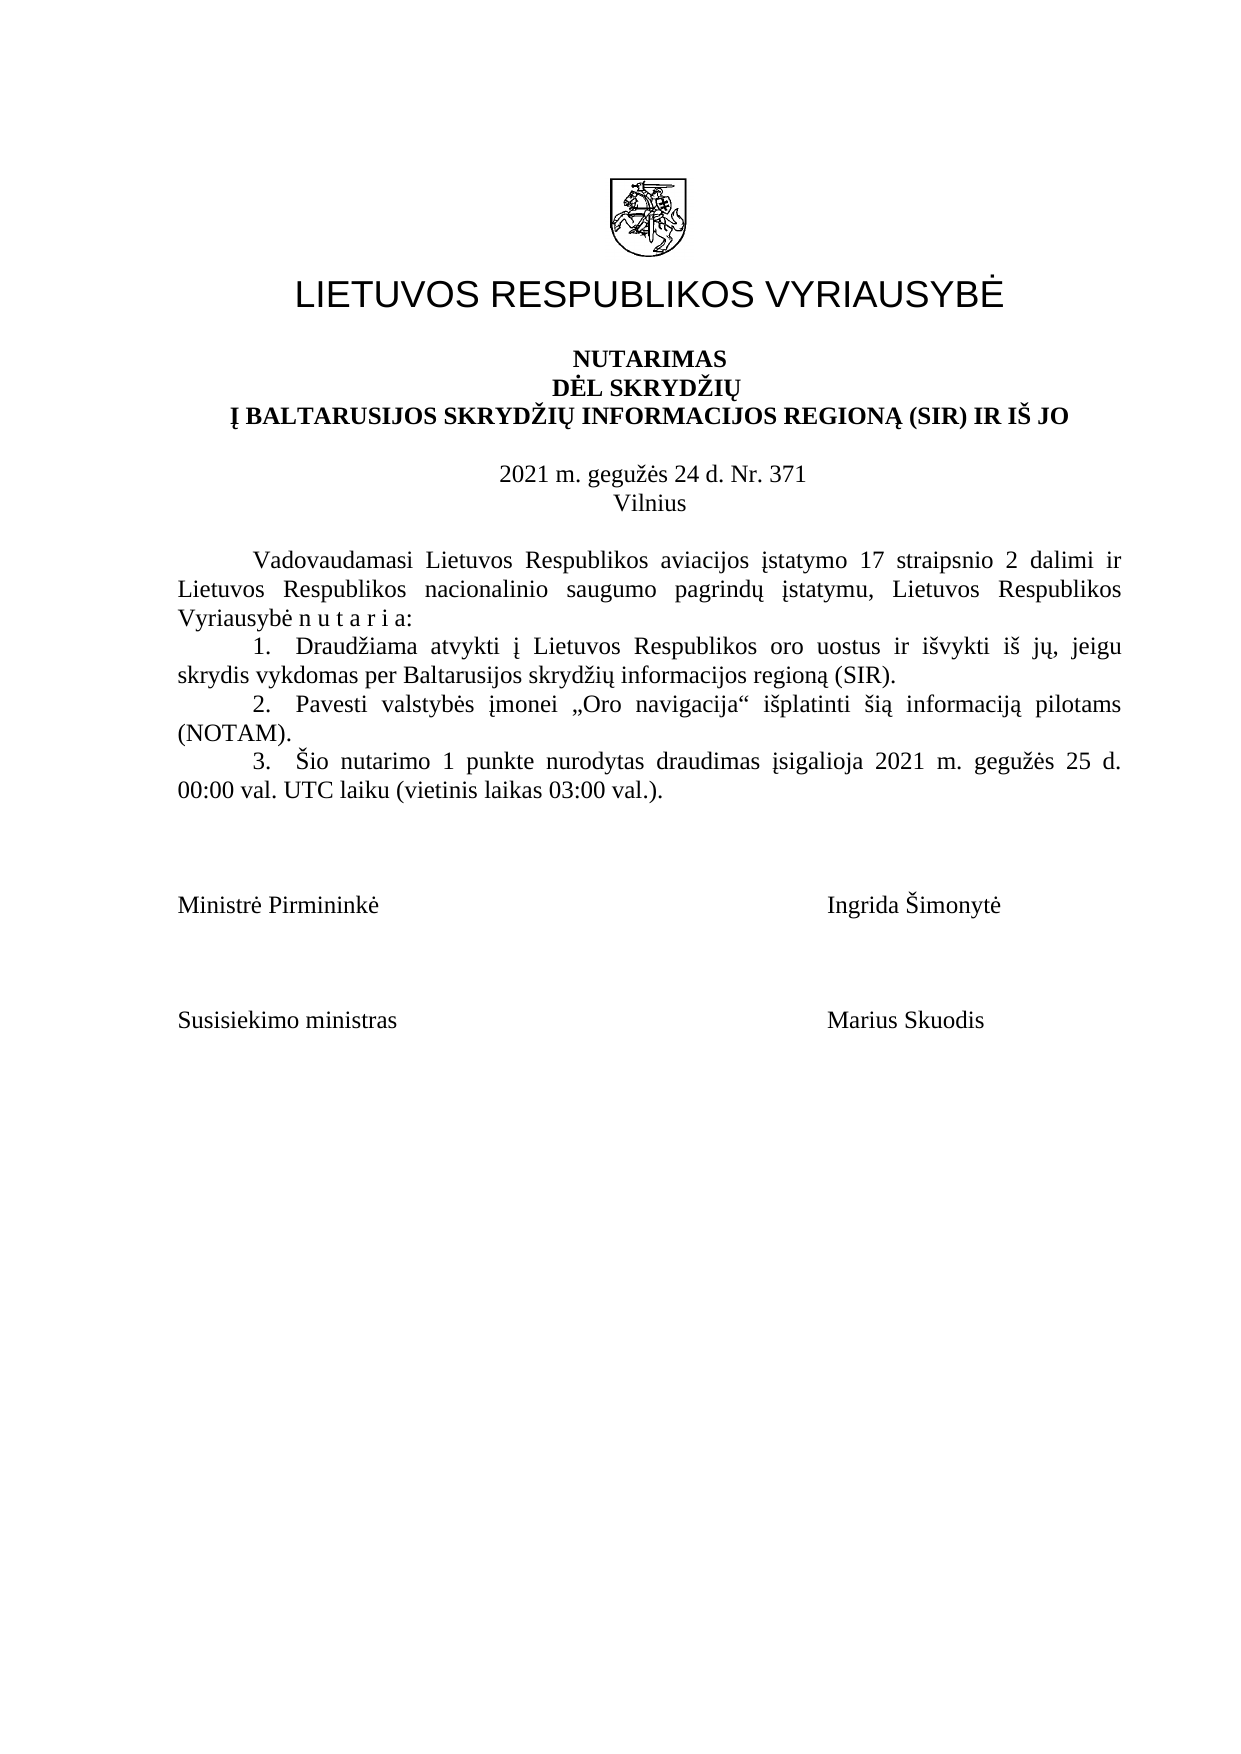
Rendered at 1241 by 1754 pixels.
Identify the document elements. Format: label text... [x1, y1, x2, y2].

text Susisiekimo ministras Marius Skuodis [177, 1005, 1122, 1034]
text Į BALTARUSIJOS SKRYDŽIŲ INFORMACIJOS REGIONĄ (SIR) IR IŠ JO [177, 401, 1122, 430]
text 3. Šio nutarimo 1 punkte nurodytas draudimas įsigalioja 2021 m. gegužės 25 d. 00:00 val. UTC laiku (vietinis laikas 03:00 val.). [177, 746, 1122, 804]
text Vadovaudamasi Lietuvos Respublikos aviacijos įstatymo 17 straipsnio 2 dalimi ir Lietuvos Respublikos nacionalinio saugumo pagrindų įstatymu, Lietuvos Respublikos Vyriausybė n u t a r i a: [177, 545, 1122, 631]
text DĖL SKRYDŽIŲ [177, 373, 1122, 401]
text 2. Pavesti valstybės įmonei „Oro navigacija“ išplatinti šią informaciją pilotams (NOTAM). [177, 689, 1122, 746]
text nutarimas [177, 344, 1122, 373]
text Lietuvos Respublikos Vyriausybė [177, 272, 1122, 315]
text 1. Draudžiama atvykti į Lietuvos Respublikos oro uostus ir išvykti iš jų, jeigu skrydis vykdomas per Baltarusijos skrydžių informacijos regioną (SIR). [177, 631, 1122, 689]
text 2021 m. gegužės 24 d. Nr. 371 [177, 459, 1122, 488]
text Ministrė Pirmininkė Ingrida Šimonytė [177, 890, 1122, 919]
text Vilnius [177, 488, 1122, 516]
